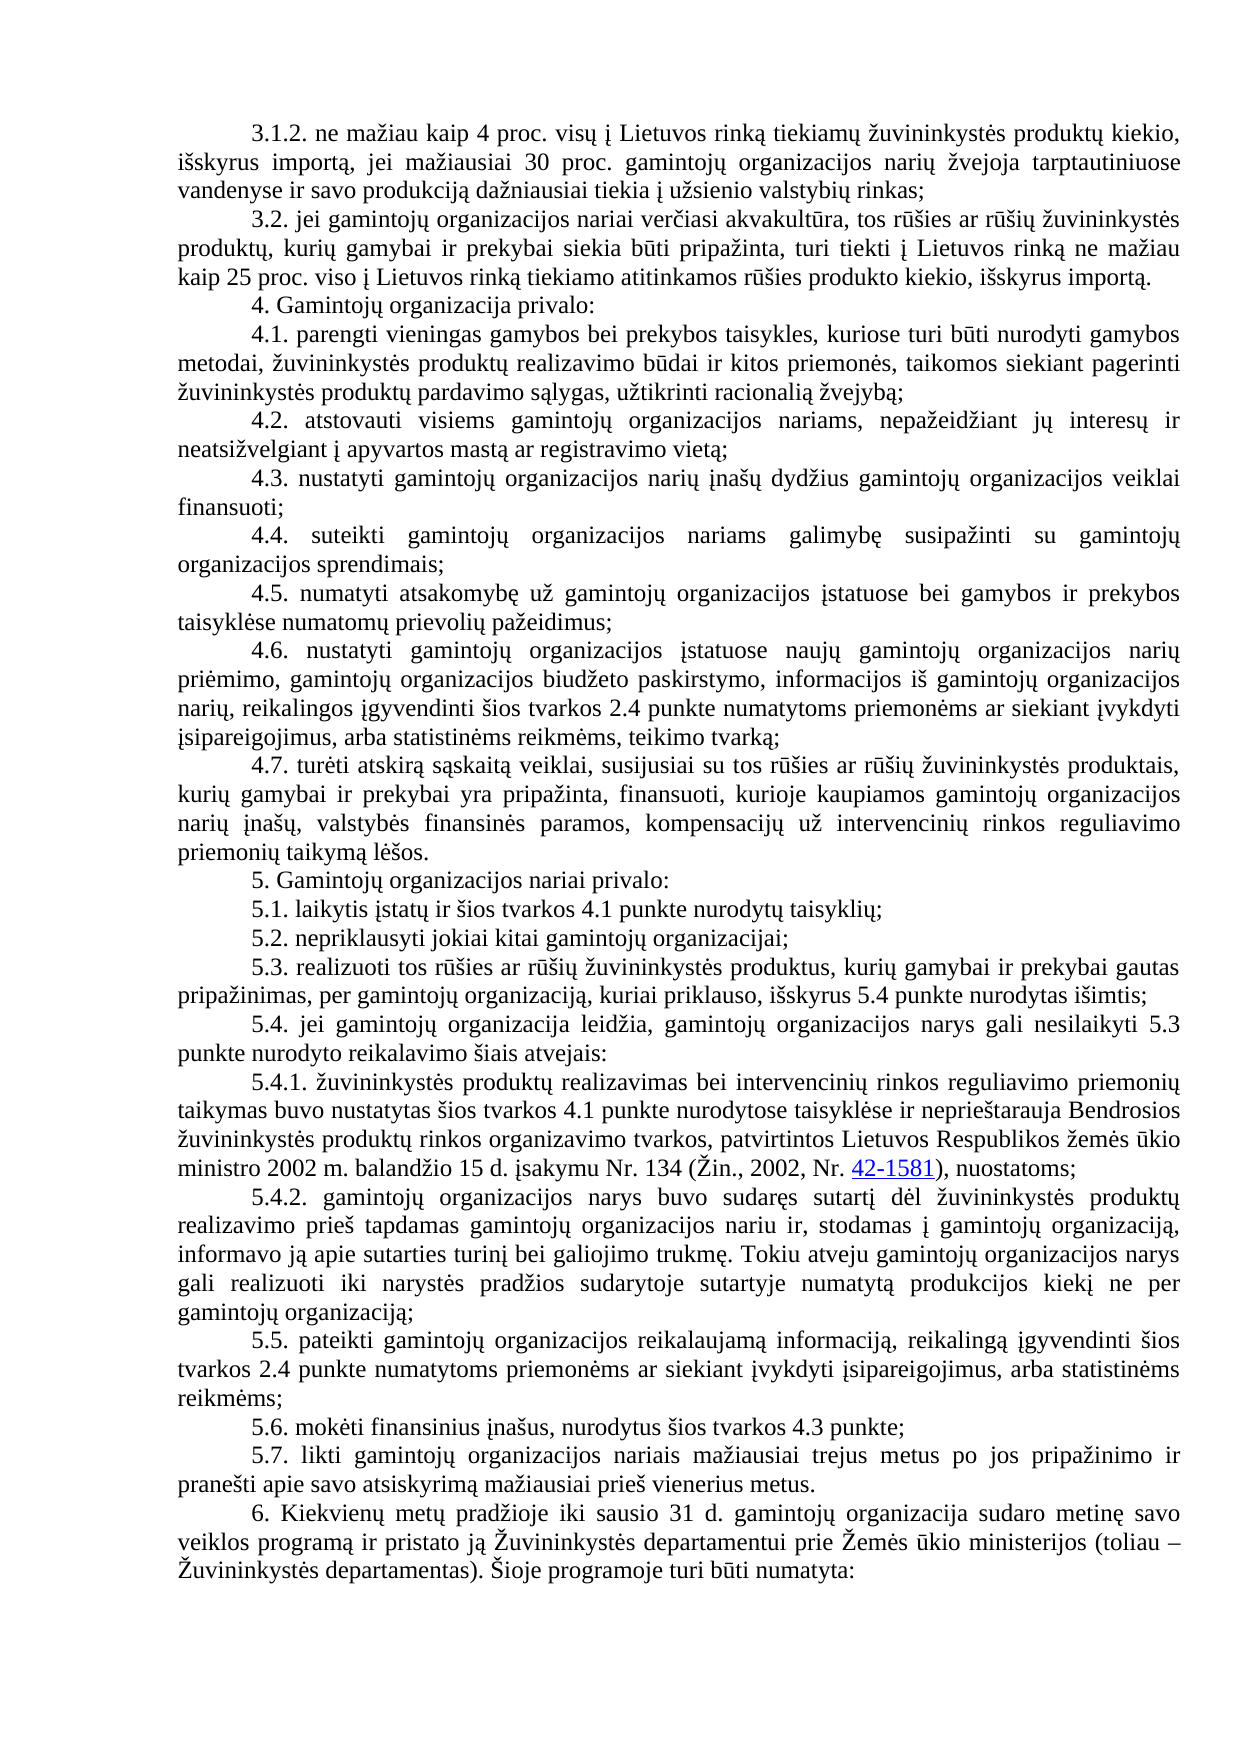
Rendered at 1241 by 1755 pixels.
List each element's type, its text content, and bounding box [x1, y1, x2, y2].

text 5.5. pateikti gamintojų organizacijos reikalaujamą informaciją, reikalingą įgyvendinti šios tvarkos 2.4 punkte numatytoms priemonėms ar siekiant įvykdyti įsipareigojimus, arba statistinėms reikmėms; [177, 1326, 1181, 1412]
text 5.7. likti gamintojų organizacijos nariais mažiausiai trejus metus po jos pripažinimo ir pranešti apie savo atsiskyrimą mažiausiai prieš vienerius metus. [177, 1441, 1181, 1498]
text 5.4. jei gamintojų organizacija leidžia, gamintojų organizacijos narys gali nesilaikyti 5.3 punkte nurodyto reikalavimo šiais atvejais: [177, 1009, 1181, 1067]
text 3.2. jei gamintojų organizacijos nariai verčiasi akvakultūra, tos rūšies ar rūšių žuvininkystės produktų, kurių gamybai ir prekybai siekia būti pripažinta, turi tiekti į Lietuvos rinką ne mažiau kaip 25 proc. viso į Lietuvos rinką tiekiamo atitinkamos rūšies produkto kiekio, išskyrus importą. [177, 204, 1181, 291]
text 4.6. nustatyti gamintojų organizacijos įstatuose naujų gamintojų organizacijos narių priėmimo, gamintojų organizacijos biudžeto paskirstymo, informacijos iš gamintojų organizacijos narių, reikalingos įgyvendinti šios tvarkos 2.4 punkte numatytoms priemonėms ar siekiant įvykdyti įsipareigojimus, arba statistinėms reikmėms, teikimo tvarką; [177, 636, 1181, 751]
text 3.1.2. ne mažiau kaip 4 proc. visų į Lietuvos rinką tiekiamų žuvininkystės produktų kiekio, išskyrus importą, jei mažiausiai 30 proc. gamintojų organizacijos narių žvejoja tarptautiniuose vandenyse ir savo produkciją dažniausiai tiekia į užsienio valstybių rinkas; [177, 118, 1181, 204]
text 5.3. realizuoti tos rūšies ar rūšių žuvininkystės produktus, kurių gamybai ir prekybai gautas pripažinimas, per gamintojų organizaciją, kuriai priklauso, išskyrus 5.4 punkte nurodytas išimtis; [177, 952, 1181, 1009]
text 5.4.2. gamintojų organizacijos narys buvo sudaręs sutartį dėl žuvininkystės produktų realizavimo prieš tapdamas gamintojų organizacijos nariu ir, stodamas į gamintojų organizaciją, informavo ją apie sutarties turinį bei galiojimo trukmę. Tokiu atveju gamintojų organizacijos narys gali realizuoti iki narystės pradžios sudarytoje sutartyje numatytą produkcijos kiekį ne per gamintojų organizaciją; [177, 1182, 1181, 1326]
text 5.6. mokėti finansinius įnašus, nurodytus šios tvarkos 4.3 punkte; [177, 1412, 1181, 1441]
text 5. Gamintojų organizacijos nariai privalo: [177, 866, 1181, 894]
text 5.4.1. žuvininkystės produktų realizavimas bei intervencinių rinkos reguliavimo priemonių taikymas buvo nustatytas šios tvarkos 4.1 punkte nurodytose taisyklėse ir neprieštarauja Bendrosios žuvininkystės produktų rinkos organizavimo tvarkos, patvirtintos Lietuvos Respublikos žemės ūkio ministro 2002 m. balandžio 15 d. įsakymu Nr. 134 (Žin., 2002, Nr. 42-1581), nuostatoms; [177, 1067, 1181, 1182]
text 4.4. suteikti gamintojų organizacijos nariams galimybę susipažinti su gamintojų organizacijos sprendimais; [177, 521, 1181, 578]
text 4.5. numatyti atsakomybę už gamintojų organizacijos įstatuose bei gamybos ir prekybos taisyklėse numatomų prievolių pažeidimus; [177, 578, 1181, 636]
text 4. Gamintojų organizacija privalo: [177, 291, 1181, 319]
text 6. Kiekvienų metų pradžioje iki sausio 31 d. gamintojų organizacija sudaro metinę savo veiklos programą ir pristato ją Žuvininkystės departamentui prie Žemės ūkio ministerijos (toliau – Žuvininkystės departamentas). Šioje programoje turi būti numatyta: [177, 1498, 1181, 1584]
text 4.1. parengti vieningas gamybos bei prekybos taisykles, kuriose turi būti nurodyti gamybos metodai, žuvininkystės produktų realizavimo būdai ir kitos priemonės, taikomos siekiant pagerinti žuvininkystės produktų pardavimo sąlygas, užtikrinti racionalią žvejybą; [177, 319, 1181, 406]
text 4.7. turėti atskirą sąskaitą veiklai, susijusiai su tos rūšies ar rūšių žuvininkystės produktais, kurių gamybai ir prekybai yra pripažinta, finansuoti, kurioje kaupiamos gamintojų organizacijos narių įnašų, valstybės finansinės paramos, kompensacijų už intervencinių rinkos reguliavimo priemonių taikymą lėšos. [177, 751, 1181, 866]
text 5.1. laikytis įstatų ir šios tvarkos 4.1 punkte nurodytų taisyklių; [177, 894, 1181, 923]
text 4.2. atstovauti visiems gamintojų organizacijos nariams, nepažeidžiant jų interesų ir neatsižvelgiant į apyvartos mastą ar registravimo vietą; [177, 406, 1181, 463]
text 5.2. nepriklausyti jokiai kitai gamintojų organizacijai; [177, 923, 1181, 952]
text 4.3. nustatyti gamintojų organizacijos narių įnašų dydžius gamintojų organizacijos veiklai finansuoti; [177, 463, 1181, 521]
